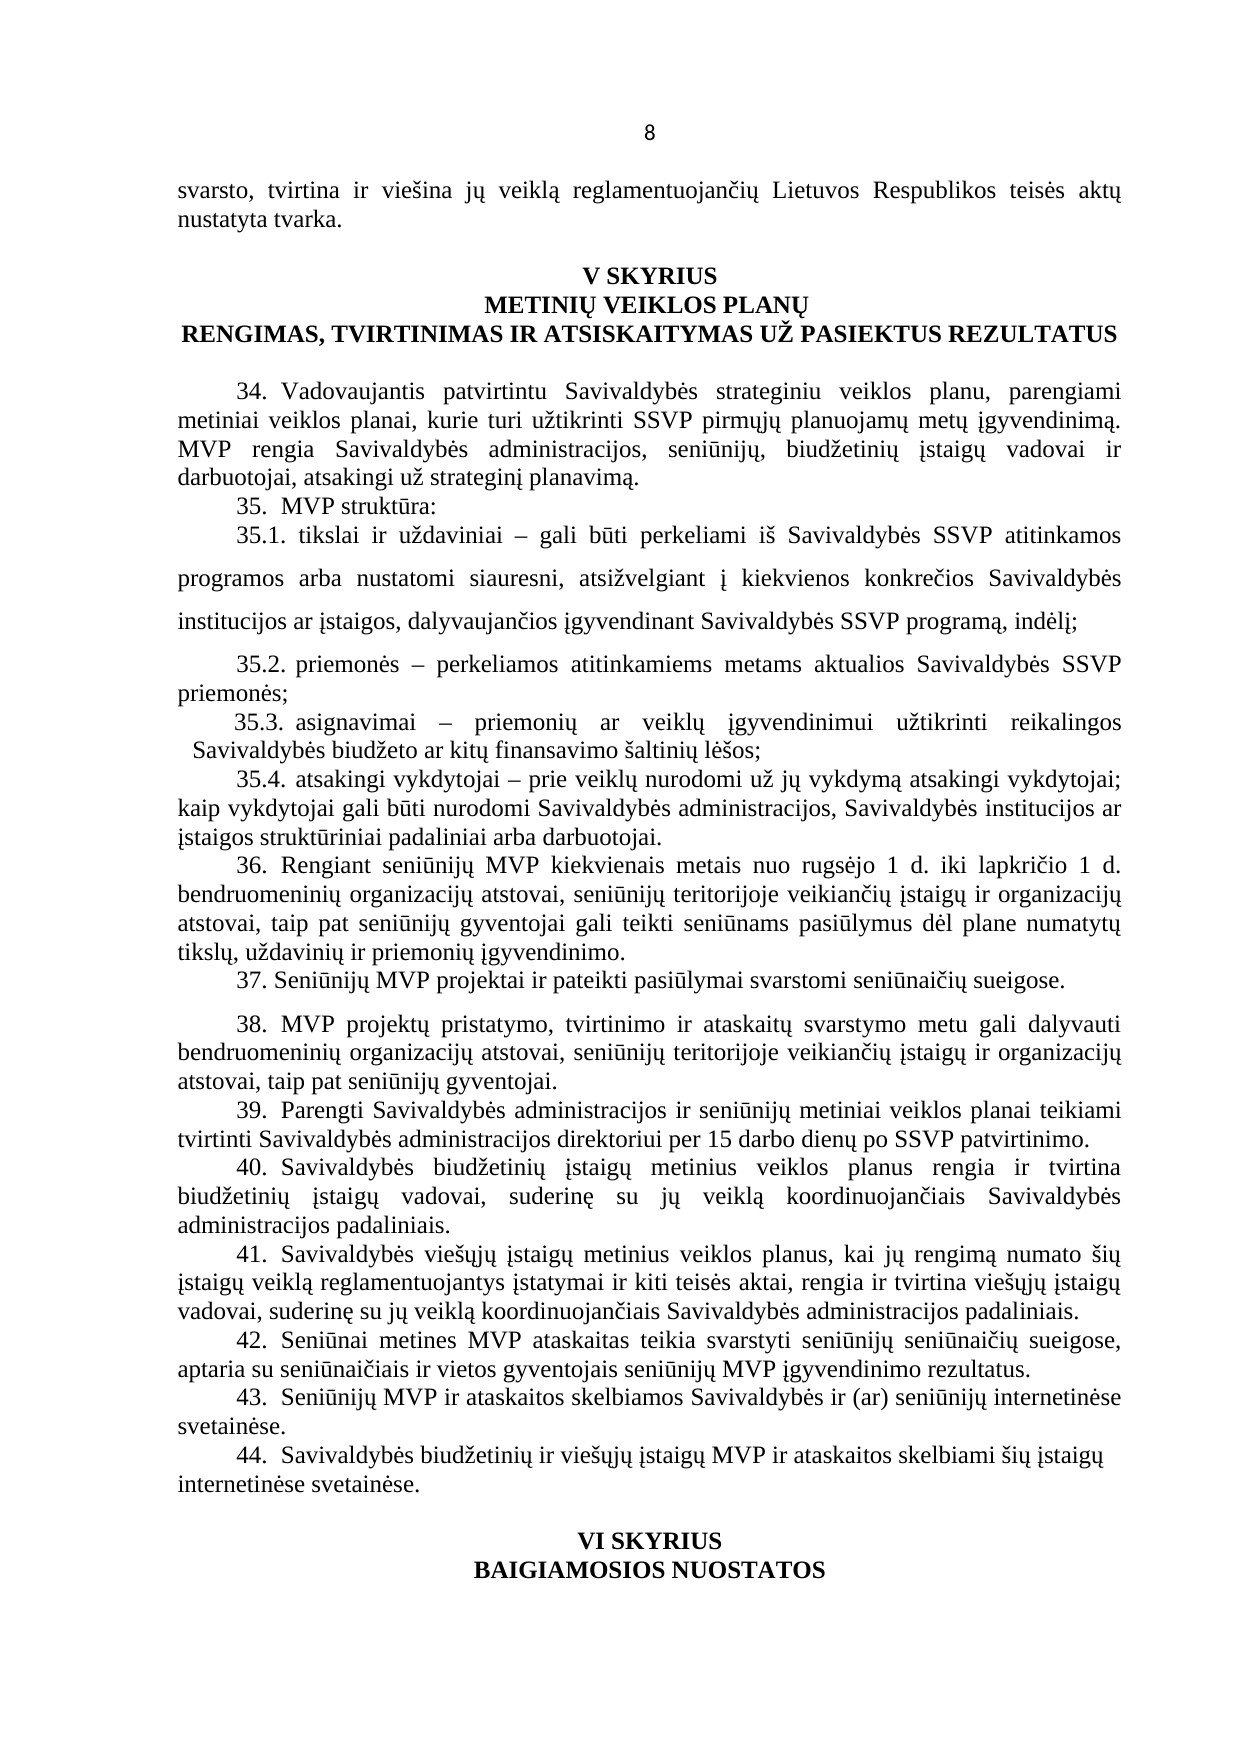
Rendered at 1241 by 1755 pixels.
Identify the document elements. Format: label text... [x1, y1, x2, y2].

text 35.3. asignavimai – priemonių ar veiklų įgyvendinimui užtikrinti reikalingos Savivaldybės biudžeto ar kitų finansavimo šaltinių lėšos; [192, 707, 1122, 764]
text METINIŲ VEIKLOS PLANŲ [177, 290, 1122, 319]
text 39. Parengti Savivaldybės administracijos ir seniūnijų metiniai veiklos planai teikiami tvirtinti Savivaldybės administracijos direktoriui per 15 darbo dienų po SSVP patvirtinimo. [177, 1095, 1122, 1152]
text BAIGIAMOSIOS NUOSTATOS [177, 1555, 1122, 1584]
text VI SKYRIUS [177, 1526, 1122, 1555]
text 38. MVP projektų pristatymo, tvirtinimo ir ataskaitų svarstymo metu gali dalyvauti bendruomeninių organizacijų atstovai, seniūnijų teritorijoje veikiančių įstaigų ir organizacijų atstovai, taip pat seniūnijų gyventojai. [177, 1009, 1122, 1095]
text 43. Seniūnijų MVP ir ataskaitos skelbiamos Savivaldybės ir (ar) seniūnijų internetinėse svetainėse. [177, 1382, 1122, 1440]
text 40. Savivaldybės biudžetinių įstaigų metinius veiklos planus rengia ir tvirtina biudžetinių įstaigų vadovai, suderinę su jų veiklą koordinuojančiais Savivaldybės administracijos padaliniais. [177, 1152, 1122, 1239]
text 41. Savivaldybės viešųjų įstaigų metinius veiklos planus, kai jų rengimą numato šių įstaigų veiklą reglamentuojantys įstatymai ir kiti teisės aktai, rengia ir tvirtina viešųjų įstaigų vadovai, suderinę su jų veiklą koordinuojančiais Savivaldybės administracijos padaliniais. [177, 1239, 1122, 1325]
text 44. Savivaldybės biudžetinių ir viešųjų įstaigų MVP ir ataskaitos skelbiami šių įstaigų internetinėse svetainėse. [177, 1440, 1122, 1497]
text V SKYRIUS [177, 261, 1122, 290]
text svarsto, tvirtina ir viešina jų veiklą reglamentuojančių Lietuvos Respublikos teisės aktų nustatyta tvarka. [177, 175, 1122, 232]
text 35. MVP struktūra: [233, 491, 1122, 520]
text 37. Seniūnijų MVP projektai ir pateikti pasiūlymai svarstomi seniūnaičių sueigose. [236, 966, 1122, 994]
text 34. Vadovaujantis patvirtintu Savivaldybės strateginiu veiklos planu, parengiami metiniai veiklos planai, kurie turi užtikrinti SSVP pirmųjų planuojamų metų įgyvendinimą. MVP rengia Savivaldybės administracijos, seniūnijų, biudžetinių įstaigų vadovai ir darbuotojai, atsakingi už strateginį planavimą. [177, 376, 1122, 491]
text 42. Seniūnai metines MVP ataskaitas teikia svarstyti seniūnijų seniūnaičių sueigose, aptaria su seniūnaičiais ir vietos gyventojais seniūnijų MVP įgyvendinimo rezultatus. [177, 1325, 1122, 1382]
text RENGIMAS, TVIRTINIMAS IR ATSISKAITYMAS UŽ PASIEKTUS REZULTATUS [177, 319, 1122, 347]
text 35.4. atsakingi vykdytojai – prie veiklų nurodomi už jų vykdymą atsakingi vykdytojai; kaip vykdytojai gali būti nurodomi Savivaldybės administracijos, Savivaldybės institucijos ar įstaigos struktūriniai padaliniai arba darbuotojai. [177, 764, 1122, 851]
text 35.2. priemonės – perkeliamos atitinkamiems metams aktualios Savivaldybės SSVP priemonės; [177, 649, 1122, 707]
text 35.1. tikslai ir uždaviniai – gali būti perkeliami iš Savivaldybės SSVP atitinkamos programos arba nustatomi siauresni, atsižvelgiant į kiekvienos konkrečios Savivaldybės institucijos ar įstaigos, dalyvaujančios įgyvendinant Savivaldybės SSVP programą, indėlį; [177, 520, 1122, 635]
text 36. Rengiant seniūnijų MVP kiekvienais metais nuo rugsėjo 1 d. iki lapkričio 1 d. bendruomeninių organizacijų atstovai, seniūnijų teritorijoje veikiančių įstaigų ir organizacijų atstovai, taip pat seniūnijų gyventojai gali teikti seniūnams pasiūlymus dėl plane numatytų tikslų, uždavinių ir priemonių įgyvendinimo. [177, 851, 1122, 966]
